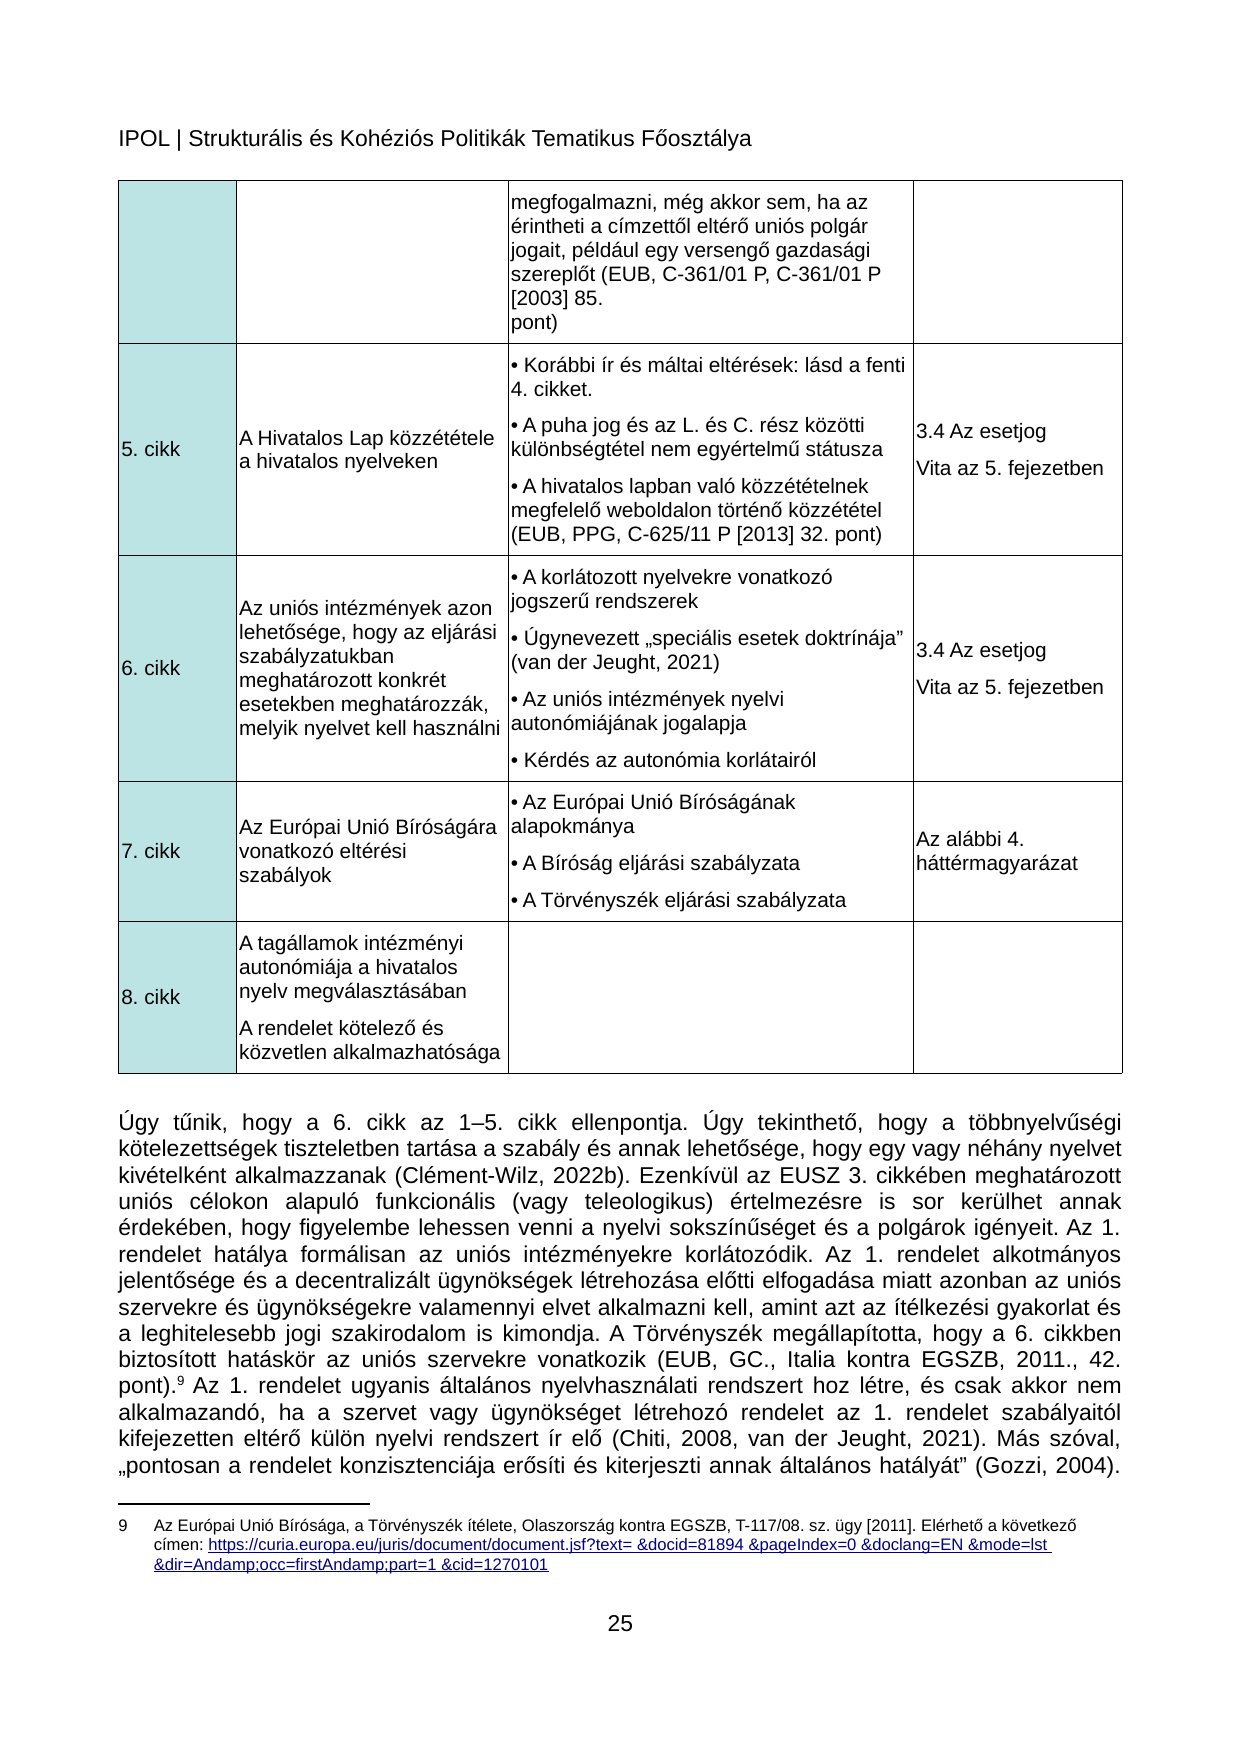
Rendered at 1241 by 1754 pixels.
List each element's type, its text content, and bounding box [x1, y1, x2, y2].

table_cell megfogalmazni, még akkor sem, ha az érintheti a címzettől eltérő uniós polgár jogait, például egy versengő gazdasági szereplőt (EUB, C-361/01 P, C-361/01 P [2003] 85. pont) [509, 181, 913, 343]
text Úgy tűnik, hogy a 6. cikk az 1–5. cikk ellenpontja. Úgy tekinthető, hogy a többnyelvűségi kötelezettségek tiszteletben tartása a szabály és annak lehetősége, hogy egy vagy néhány nyelvet kivételként alkalmazzanak (Clément-Wilz, 2022b). Ezenkívül az EUSZ 3. cikkében meghatározott uniós célokon alapuló funkcionális (vagy teleologikus) értelmezésre is sor kerülhet annak érdekében, hogy figyelembe lehessen venni a nyelvi sokszínűséget és a polgárok igényeit. Az 1. rendelet hatálya formálisan az uniós intézményekre korlátozódik. Az 1. rendelet alkotmányos jelentősége és a decentralizált ügynökségek létrehozása előtti elfogadása miatt azonban az uniós szervekre és ügynökségekre valamennyi elvet alkalmazni kell, amint azt az ítélkezési gyakorlat és a leghitelesebb jogi szakirodalom is kimondja. A Törvényszék megállapította, hogy a 6. cikkben biztosított hatáskör az uniós szervekre vonatkozik (EUB, GC., Italia kontra EGSZB, 2011., 42. pont). Az 1. rendelet ugyanis általános nyelvhasználati rendszert hoz létre, és csak akkor nem alkalmazandó, ha a szervet vagy ügynökséget létrehozó rendelet az 1. rendelet szabályaitól kifejezetten eltérő külön nyelvi rendszert ír elő (Chiti, 2008, van der Jeught, 2021). Más szóval, „pontosan a rendelet konzisztenciája erősíti és kiterjeszti annak általános hatályát” (Gozzi, 2004). [118, 1109, 1122, 1478]
table_cell 7. cikk [119, 782, 236, 921]
table_cell [509, 922, 913, 1073]
table_cell Az Európai Unió Bíróságára vonatkozó eltérési szabályok [237, 782, 508, 921]
table_cell 8. cikk [119, 922, 236, 1073]
table_cell Az uniós intézmények azon lehetősége, hogy az eljárási szabályzatukban meghatározott konkrét esetekben meghatározzák, melyik nyelvet kell használni [237, 556, 508, 781]
table_cell 3.4 Az esetjog Vita az 5. fejezetben [914, 556, 1122, 781]
table_cell 6. cikk [119, 556, 236, 781]
table_cell A Hivatalos Lap közzététele a hivatalos nyelveken [237, 344, 508, 555]
table_cell • Az Európai Unió Bíróságának alapokmánya • A Bíróság eljárási szabályzata • A Törvényszék eljárási szabályzata [509, 782, 913, 921]
table_cell Az alábbi 4. háttérmagyarázat [914, 782, 1122, 921]
table_cell [914, 922, 1122, 1073]
table_cell 3.4 Az esetjog Vita az 5. fejezetben [914, 344, 1122, 555]
table_cell • A korlátozott nyelvekre vonatkozó jogszerű rendszerek • Úgynevezett „speciális esetek doktrínája” (van der Jeught, 2021) • Az uniós intézmények nyelvi autonómiájának jogalapja • Kérdés az autonómia korlátairól [509, 556, 913, 781]
table_cell A tagállamok intézményi autonómiája a hivatalos nyelv megválasztásában A rendelet kötelező és közvetlen alkalmazhatósága [237, 922, 508, 1073]
table_cell [237, 181, 508, 343]
table_cell • Korábbi ír és máltai eltérések: lásd a fenti 4. cikket. • A puha jog és az L. és C. rész közötti különbségtétel nem egyértelmű státusza • A hivatalos lapban való közzétételnek megfelelő weboldalon történő közzététel (EUB, PPG, C-625/11 P [2013] 32. pont) [509, 344, 913, 555]
table_cell [914, 181, 1122, 343]
text Az Európai Unió Bírósága, a Törvényszék ítélete, Olaszország kontra EGSZB, T-117/08. sz. ügy [2011]. Elérhető a következő címen: https://curia.europa.eu/juris/document/document.jsf?text= &docid=81894 &pageIndex=0 &doclang=EN &mode=lst &dir=Andamp;occ=firstAndamp;part=1 &cid=1270101 [118, 1516, 1122, 1573]
table_cell [119, 181, 236, 343]
table_cell 5. cikk [119, 344, 236, 555]
